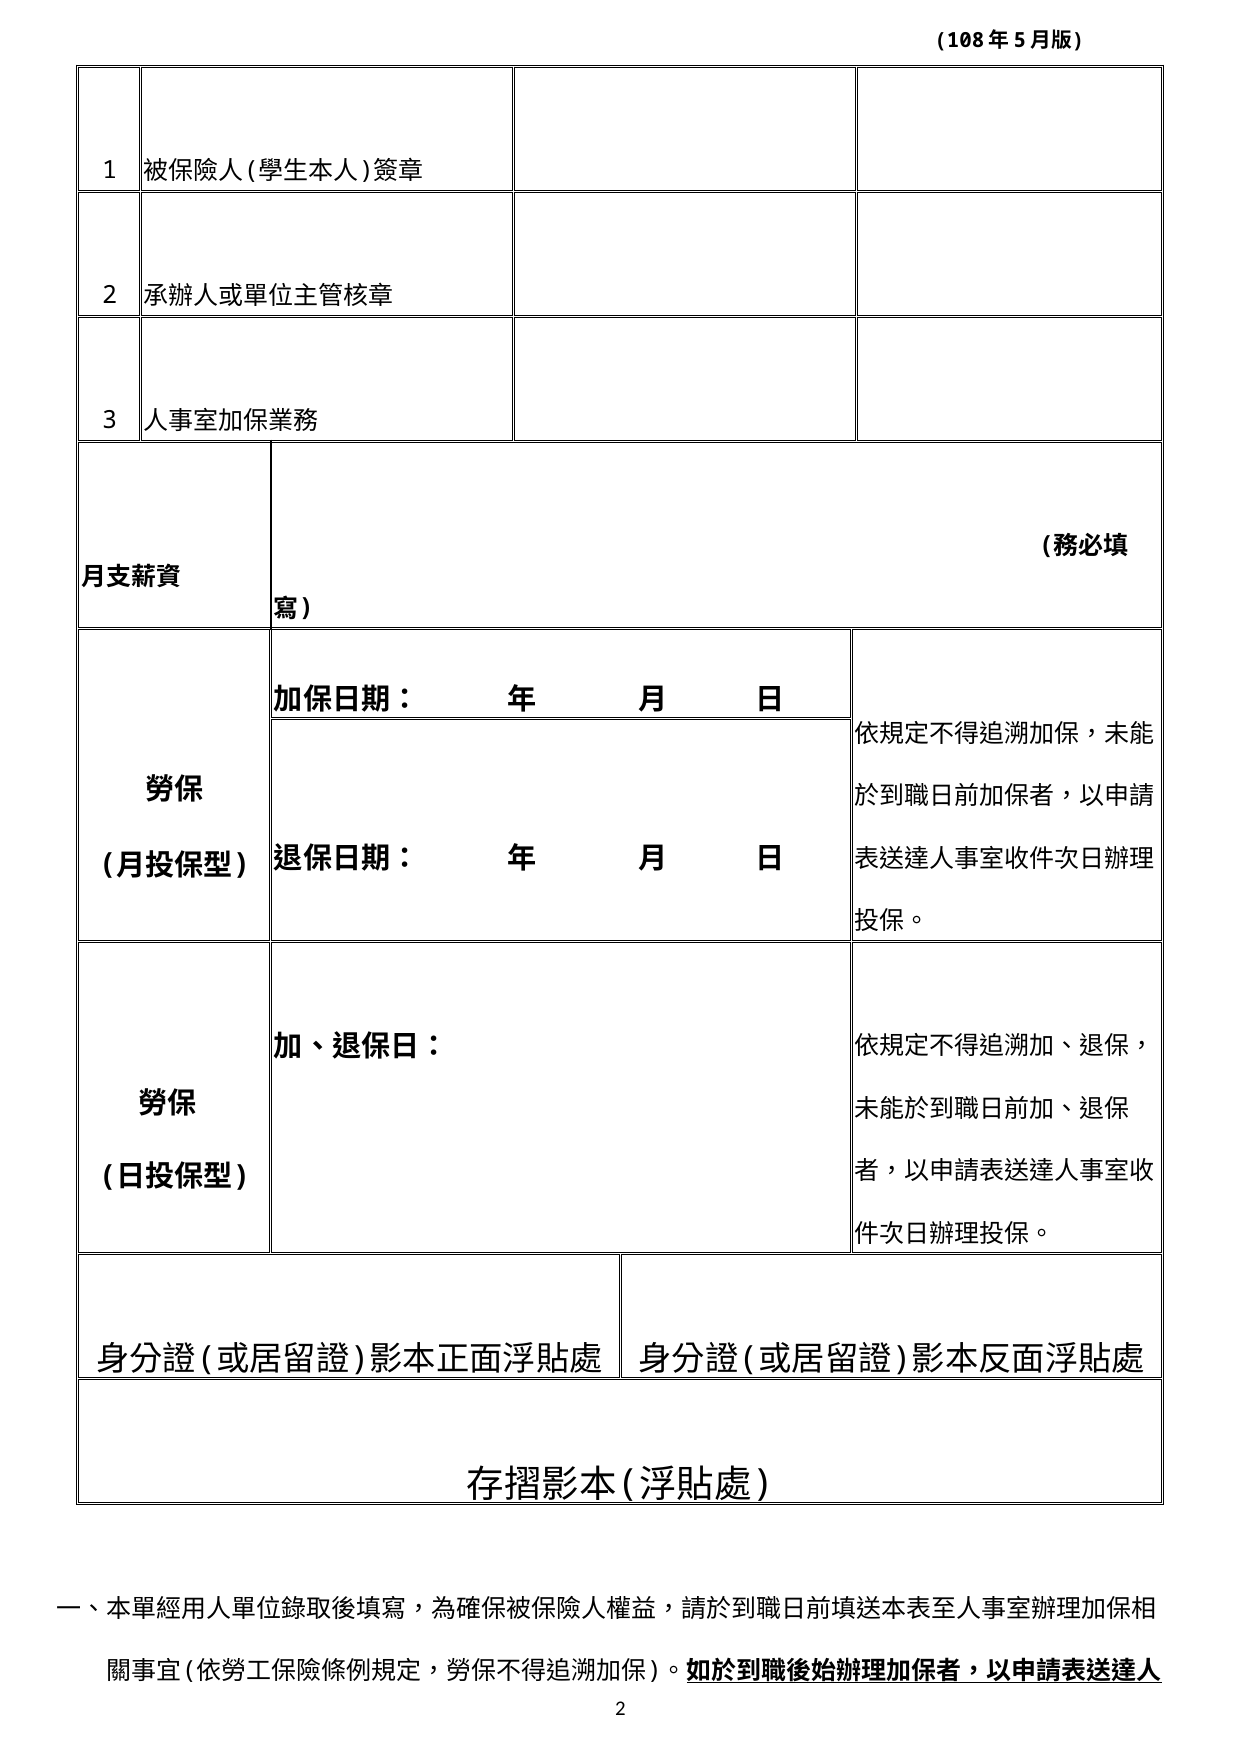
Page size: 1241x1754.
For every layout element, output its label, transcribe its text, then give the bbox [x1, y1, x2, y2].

table_cell [515, 193, 855, 314]
table_cell 人事室加保業務 [142, 318, 512, 439]
table_cell [858, 318, 1161, 439]
table_cell 依規定不得追溯加保，未能於到職日前加保者，以申請表送達人事室收件次日辦理投保。 [853, 630, 1161, 939]
table_cell 勞保 (月投保型) [79, 630, 269, 939]
table_cell 退保日期： 年 月 日 [272, 720, 850, 939]
table_cell 1 [79, 68, 139, 189]
table_cell (務必填寫) [272, 443, 1161, 627]
table_cell 身分證(或居留證)影本正面浮貼處 [79, 1255, 619, 1377]
table_cell 被保險人(學生本人)簽章 [142, 68, 512, 189]
table_cell 身分證(或居留證)影本反面浮貼處 [622, 1255, 1161, 1377]
table_cell 月支薪資 [79, 443, 270, 627]
table_cell [515, 68, 855, 189]
table_cell 3 [79, 318, 139, 439]
table_cell [858, 68, 1161, 189]
table_cell 存摺影本(浮貼處) [79, 1380, 1161, 1502]
table_cell 加、退保日： [272, 943, 850, 1252]
text 一、本單經用人單位錄取後填寫，為確保被保險人權益，請於到職日前填送本表至人事室辦理加保相關事宜(依勞工保險條例規定，勞保不得追溯加保)。如於到職後始辦理加保者，以申請表送達人 [57, 1564, 1163, 1689]
table_cell 勞保 (日投保型) [79, 943, 269, 1252]
table_cell 加保日期： 年 月 日 [272, 630, 850, 717]
table_cell 2 [79, 193, 139, 314]
table_cell [858, 193, 1161, 314]
table_cell [515, 318, 855, 439]
table_cell 依規定不得追溯加、退保，未能於到職日前加、退保者，以申請表送達人事室收件次日辦理投保。 [853, 943, 1161, 1252]
table_cell 承辦人或單位主管核章 [142, 193, 512, 314]
